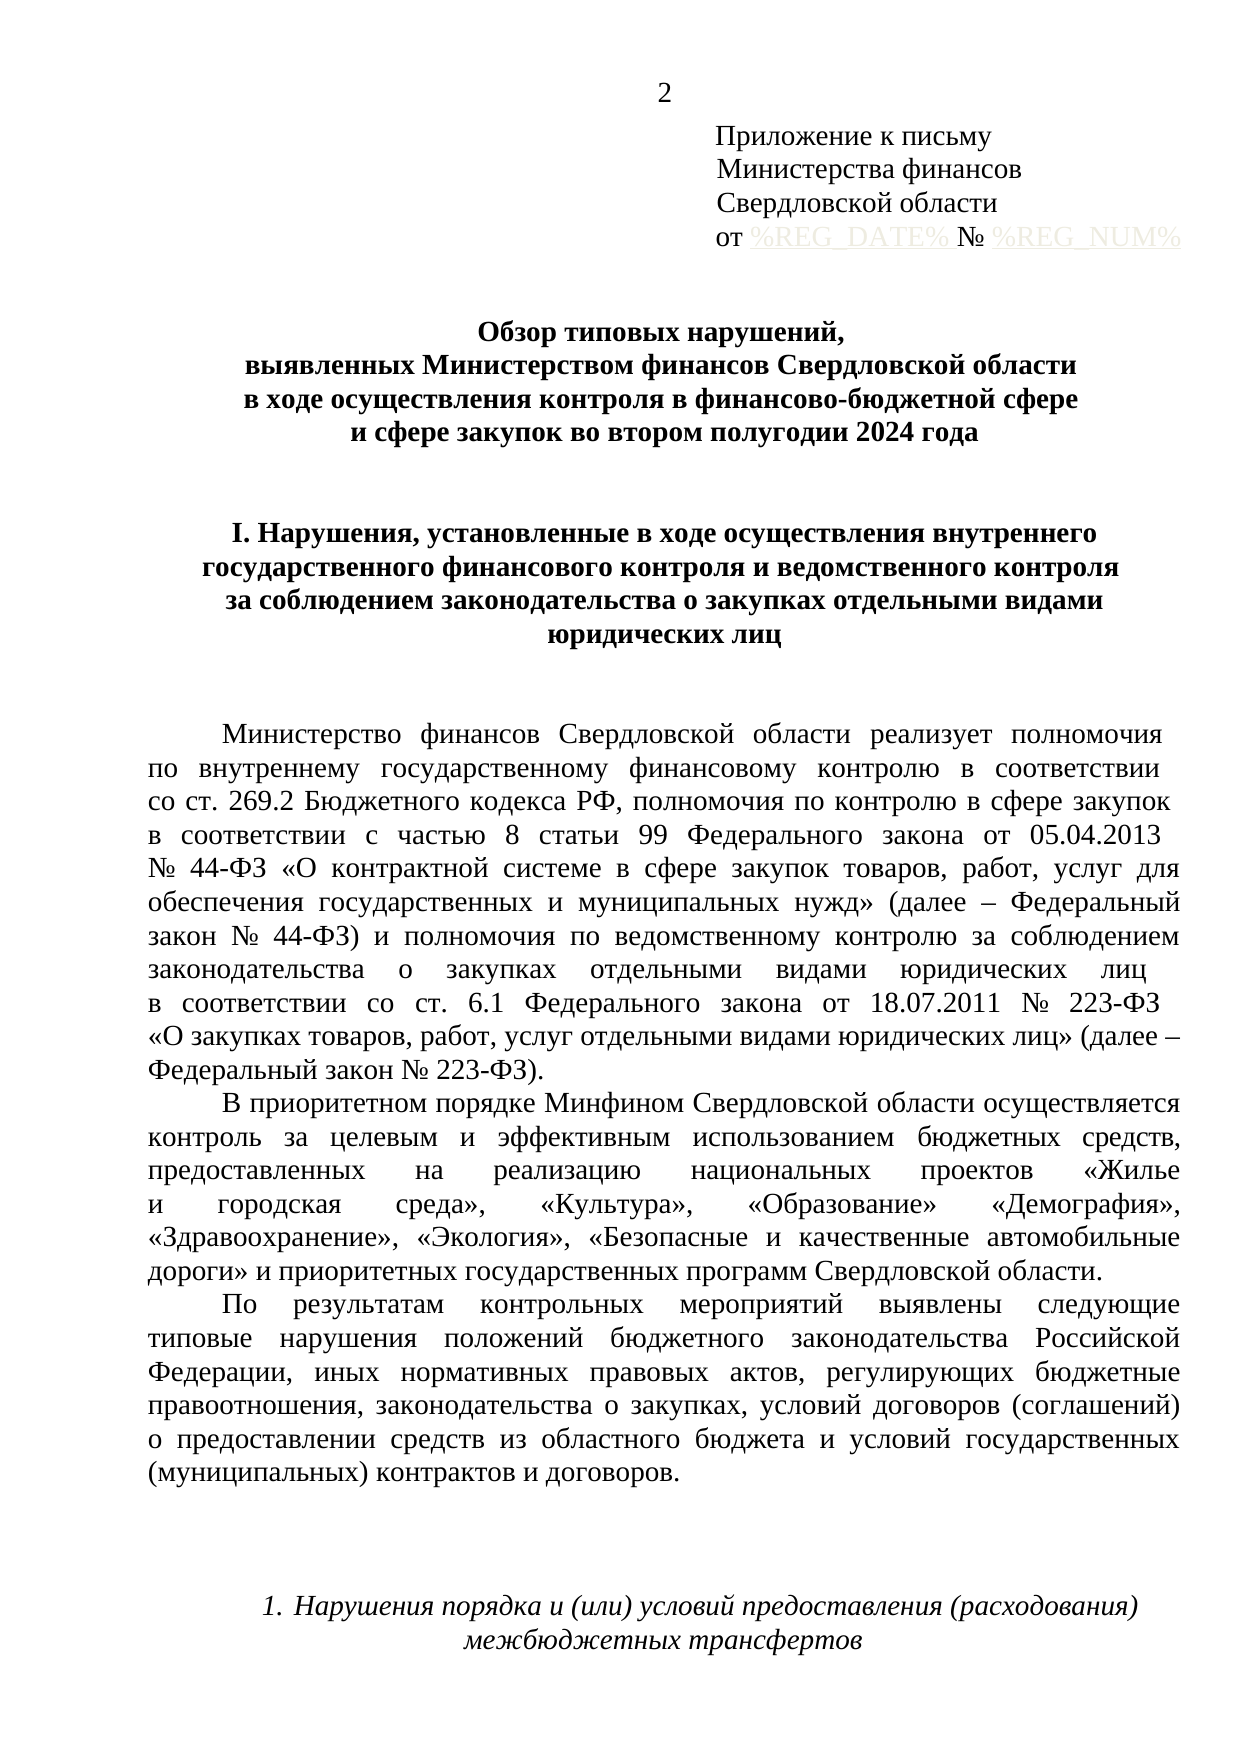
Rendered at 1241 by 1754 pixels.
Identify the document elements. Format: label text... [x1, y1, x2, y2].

text Приложение к письму [148, 118, 1181, 152]
text выявленных Министерством финансов Свердловской области [148, 347, 1181, 381]
text Министерства финансов [148, 152, 1181, 185]
text и сфере закупок во втором полугодии 2024 года [148, 414, 1181, 448]
text Министерство финансов Свердловской области реализует полномочия по внутреннему государственному финансовому контролю в соответствии со ст. 269.2 Бюджетного кодекса РФ, полномочия по контролю в сфере закупок в соответствии с частью 8 статьи 99 Федерального закона от 05.04.2013 № 44-ФЗ «О контрактной системе в сфере закупок товаров, работ, услуг для обеспечения государственных и муниципальных нужд» (далее – Федеральный закон № 44-ФЗ) и полномочия по ведомственному контролю за соблюдением законодательства о закупках отдельными видами юридических лиц в соответствии со ст. 6.1 Федерального закона от 18.07.2011 № 223-ФЗ «О закупках товаров, работ, услуг отдельными видами юридических лиц» (далее – Федеральный закон № 223-ФЗ). [148, 716, 1181, 1085]
text Обзор типовых нарушений, [148, 314, 1181, 347]
text I. Нарушения, установленные в ходе осуществления внутреннего государственного финансового контроля и ведомственного контроля за соблюдением законодательства о закупках отдельными видами юридических лиц [148, 515, 1181, 649]
text В приоритетном порядке Минфином Свердловской области осуществляется контроль за целевым и эффективным использованием бюджетных средств, предоставленных на реализацию национальных проектов «Жилье и городская среда», «Культура», «Образование» «Демография», «Здравоохранение», «Экология», «Безопасные и качественные автомобильные дороги» и приоритетных государственных программ Свердловской области. [148, 1085, 1181, 1287]
text от %REG_DATE% № %REG_NUM% [148, 219, 1181, 252]
text в ходе осуществления контроля в финансово-бюджетной сфере [148, 381, 1181, 414]
text Свердловской области [148, 185, 1181, 219]
text По результатам контрольных мероприятий выявлены следующие типовые нарушения положений бюджетного законодательства Российской Федерации, иных нормативных правовых актов, регулирующих бюджетные правоотношения, законодательства о закупках, условий договоров (соглашений) о предоставлении средств из областного бюджета и условий государственных (муниципальных) контрактов и договоров. [148, 1287, 1181, 1488]
text 1. Нарушения порядка и (или) условий предоставления (расходования) межбюджетных трансфертов [148, 1588, 1181, 1656]
